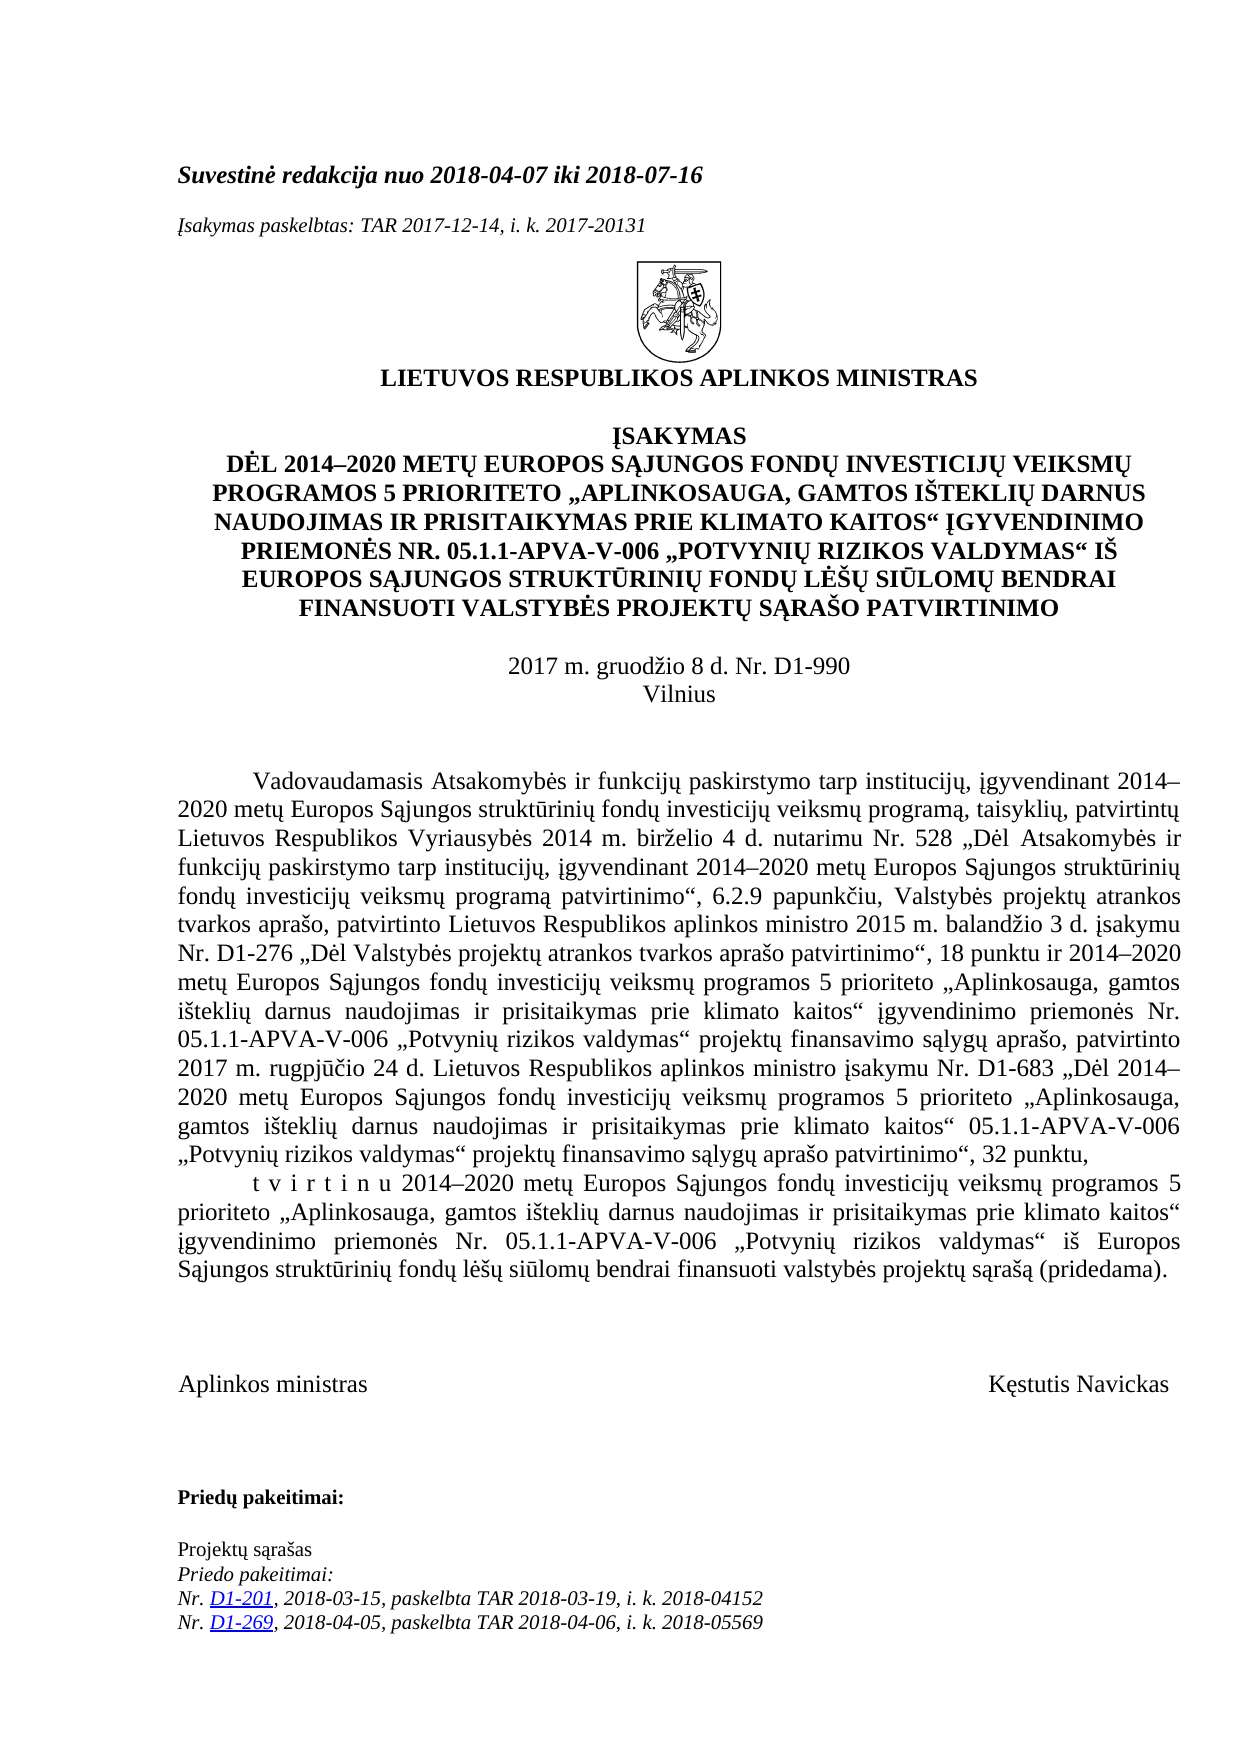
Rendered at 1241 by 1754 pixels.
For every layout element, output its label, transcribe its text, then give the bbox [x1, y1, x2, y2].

text Įsakymas paskelbtas: TAR 2017-12-14, i. k. 2017-20131 [177, 213, 1181, 237]
text Suvestinė redakcija nuo 2018-04-07 iki 2018-07-16 [177, 160, 1181, 189]
text Projektų sąrašas [177, 1537, 1181, 1561]
text Nr. D1-269, 2018-04-05, paskelbta TAR 2018-04-06, i. k. 2018-05569 [177, 1609, 1181, 1634]
text Vilnius [177, 679, 1181, 737]
text Priedo pakeitimai: [177, 1561, 1181, 1586]
text Vadovaudamasis Atsakomybės ir funkcijų paskirstymo tarp institucijų, įgyvendinant 2014–2020 metų Europos Sąjungos struktūrinių fondų investicijų veiksmų programą, taisyklių, patvirtintų Lietuvos Respublikos Vyriausybės 2014 m. birželio 4 d. nutarimu Nr. 528 „Dėl Atsakomybės ir funkcijų paskirstymo tarp institucijų, įgyvendinant 2014–2020 metų Europos Sąjungos struktūrinių fondų investicijų veiksmų programą patvirtinimo“, 6.2.9 papunkčiu, Valstybės projektų atrankos tvarkos aprašo, patvirtinto Lietuvos Respublikos aplinkos ministro 2015 m. balandžio 3 d. įsakymu Nr. D1-276 „Dėl Valstybės projektų atrankos tvarkos aprašo patvirtinimo“, 18 punktu ir 2014–2020 metų Europos Sąjungos fondų investicijų veiksmų programos 5 prioriteto „Aplinkosauga, gamtos išteklių darnus naudojimas ir prisitaikymas prie klimato kaitos“ įgyvendinimo priemonės Nr. 05.1.1-APVA-V-006 „Potvynių rizikos valdymas“ projektų finansavimo sąlygų aprašo, patvirtinto 2017 m. rugpjūčio 24 d. Lietuvos Respublikos aplinkos ministro įsakymu Nr. D1-683 „Dėl 2014–2020 metų Europos Sąjungos fondų investicijų veiksmų programos 5 prioriteto „Aplinkosauga, gamtos išteklių darnus naudojimas ir prisitaikymas prie klimato kaitos“ 05.1.1-APVA-V-006 „Potvynių rizikos valdymas“ projektų finansavimo sąlygų aprašo patvirtinimo“, 32 punktu, [177, 766, 1181, 1168]
text LIETUVOS RESPUBLIKOS APLINKOS MINISTRAS [177, 363, 1181, 392]
text DĖL 2014–2020 METŲ EUROPOS SĄJUNGOS FONDŲ INVESTICIJŲ VEIKSMŲ PROGRAMOS 5 PRIORITETO „APLINKOSAUGA, GAMTOS IŠTEKLIŲ DARNUS NAUDOJIMAS IR PRISITAIKYMAS PRIE KLIMATO KAITOS“ ĮGYVENDINIMO PRIEMONĖS NR. 05.1.1-APVA-V-006 „POTVYNIŲ RIZIKOS VALDYMAS“ IŠ EUROPOS SĄJUNGOS STRUKTŪRINIŲ FONDŲ LĖŠŲ SIŪLOMŲ BENDRAI FINANSUOTI VALSTYBĖS PROJEKTŲ SĄRAŠO PATVIRTINIMO [177, 449, 1181, 622]
text Priedų pakeitimai: [177, 1484, 1181, 1509]
text ĮSAKYMAS [177, 421, 1181, 449]
text t v i r t i n u 2014–2020 metų Europos Sąjungos fondų investicijų veiksmų programos 5 prioriteto „Aplinkosauga, gamtos išteklių darnus naudojimas ir prisitaikymas prie klimato kaitos“ įgyvendinimo priemonės Nr. 05.1.1-APVA-V-006 „Potvynių rizikos valdymas“ iš Europos Sąjungos struktūrinių fondų lėšų siūlomų bendrai finansuoti valstybės projektų sąrašą (pridedama). [177, 1168, 1181, 1283]
text Nr. D1-201, 2018-03-15, paskelbta TAR 2018-03-19, i. k. 2018-04152 [177, 1586, 1181, 1609]
text 2017 m. gruodžio 8 d. Nr. D1-990 [177, 651, 1181, 679]
text Aplinkos ministras Kęstutis Navickas [178, 1369, 1177, 1398]
